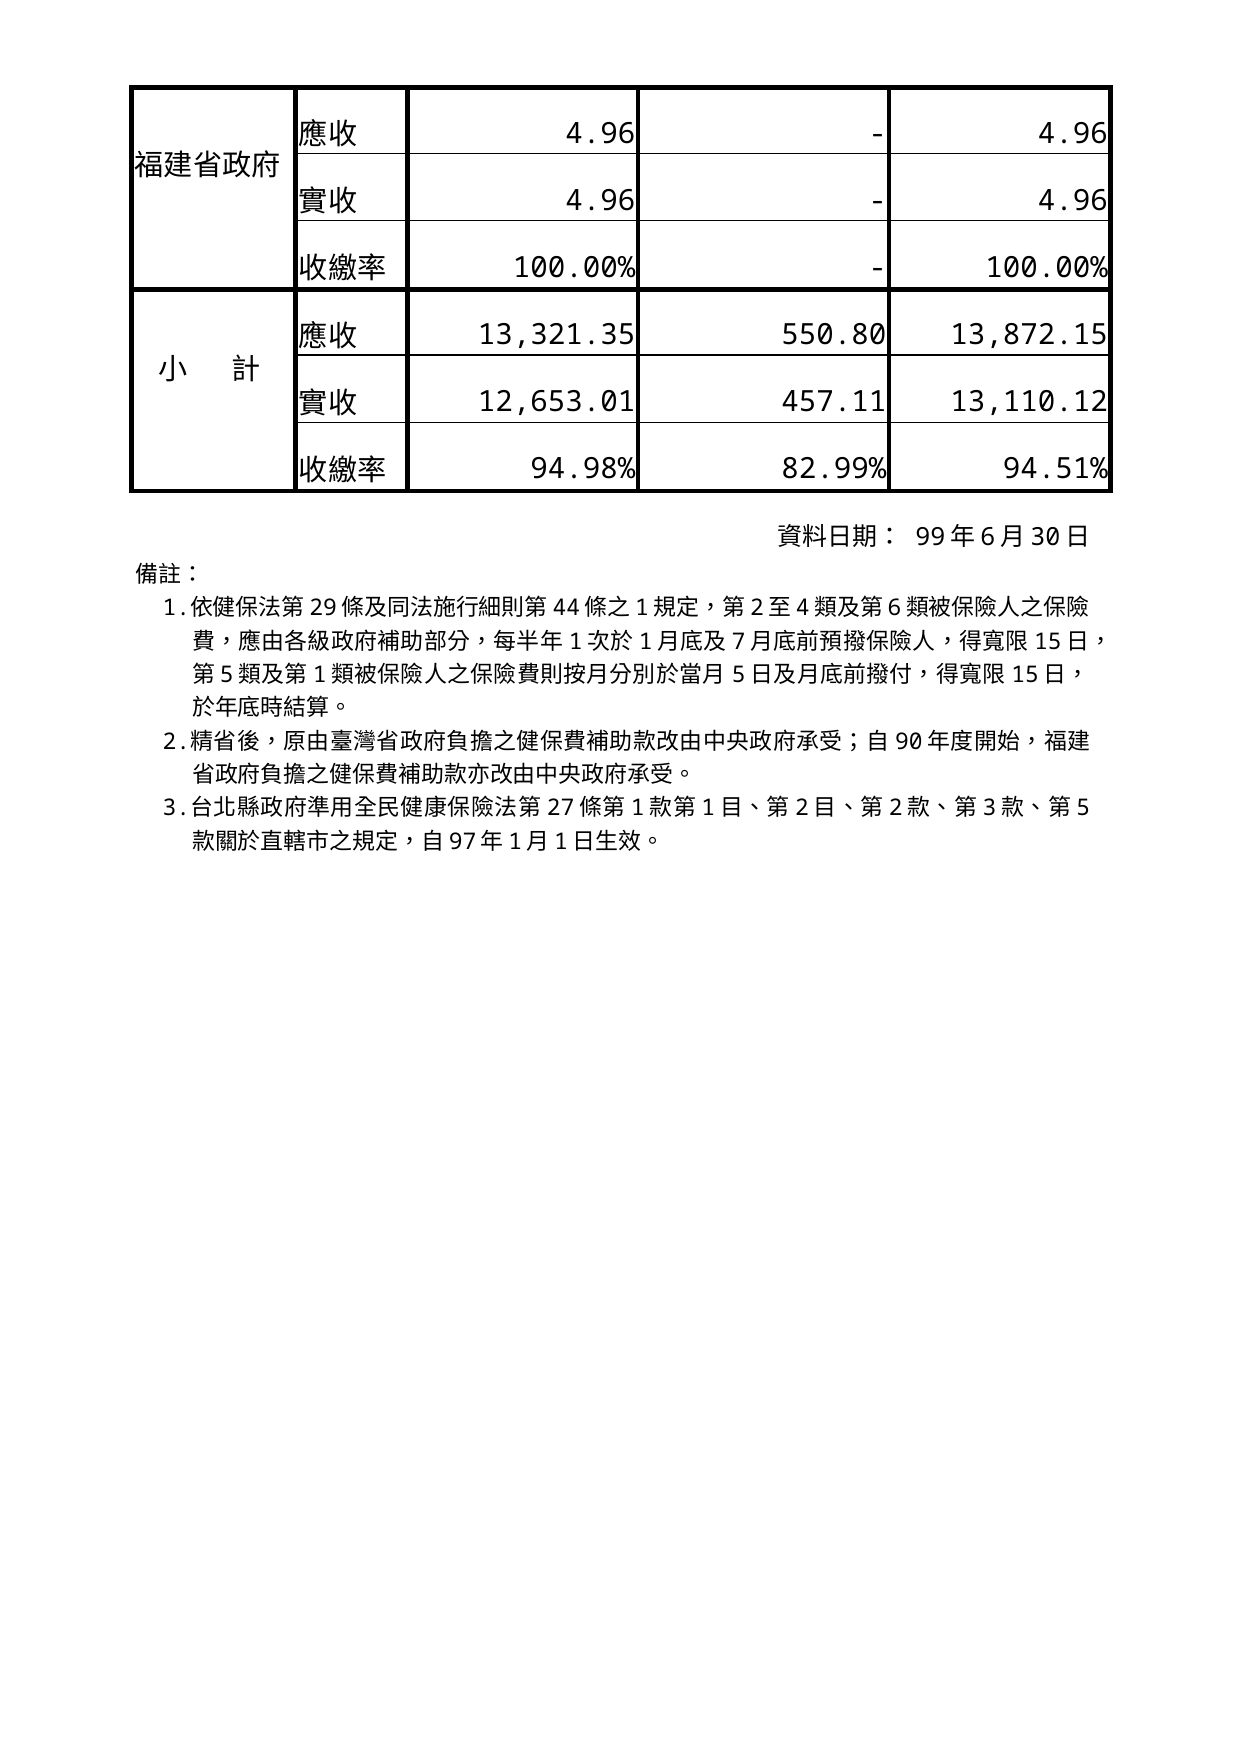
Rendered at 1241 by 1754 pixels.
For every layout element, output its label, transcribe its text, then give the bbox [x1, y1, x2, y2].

table_cell 實收 [298, 356, 405, 421]
table_cell 13,321.35 [410, 292, 636, 354]
table_cell 小 計 [134, 292, 293, 488]
table_cell 100.00% [891, 221, 1108, 287]
text 1.依健保法第29條及同法施行細則第44條之1規定，第2至4類及第6類被保險人之保險費，應由各級政府補助部分，每半年1次於1月底及7月底前預撥保險人，得寬限15日，第5類及第1類被保險人之保險費則按月分別於當月5日及月底前撥付，得寬限15日，於年底時結算。 [162, 589, 1090, 722]
table_cell 應收 [298, 90, 405, 153]
table_cell 福建省政府 [134, 90, 293, 287]
table_cell 550.80 [640, 292, 887, 354]
table_cell 100.00% [410, 221, 636, 287]
table_cell 4.96 [891, 154, 1108, 220]
text 2.精省後，原由臺灣省政府負擔之健保費補助款改由中央政府承受；自90年度開始，福建省政府負擔之健保費補助款亦改由中央政府承受。 [162, 722, 1090, 789]
text 資料日期： 99年6月30日 [89, 493, 1090, 556]
table_cell 4.96 [410, 154, 636, 220]
table_cell 應收 [298, 292, 405, 354]
text 3.台北縣政府準用全民健康保險法第27條第1款第1目、第2目、第2款、第3款、第5款關於直轄市之規定，自97年1月1日生效。 [162, 789, 1090, 856]
table_cell 4.96 [891, 90, 1108, 153]
table_cell - [640, 154, 887, 220]
table_cell 實收 [298, 154, 405, 220]
table_cell 13,110.12 [891, 356, 1108, 421]
text 備註： [135, 556, 1140, 589]
table_cell 12,653.01 [410, 356, 636, 421]
table_cell 82.99% [640, 423, 887, 488]
table_cell 收繳率 [298, 423, 405, 488]
table_cell - [640, 90, 887, 153]
table_cell 94.98% [410, 423, 636, 488]
table_cell 收繳率 [298, 221, 405, 287]
table_cell - [640, 221, 887, 287]
table_cell 94.51% [891, 423, 1108, 488]
table_cell 457.11 [640, 356, 887, 421]
table_cell 4.96 [410, 90, 636, 153]
table_cell 13,872.15 [891, 292, 1108, 354]
